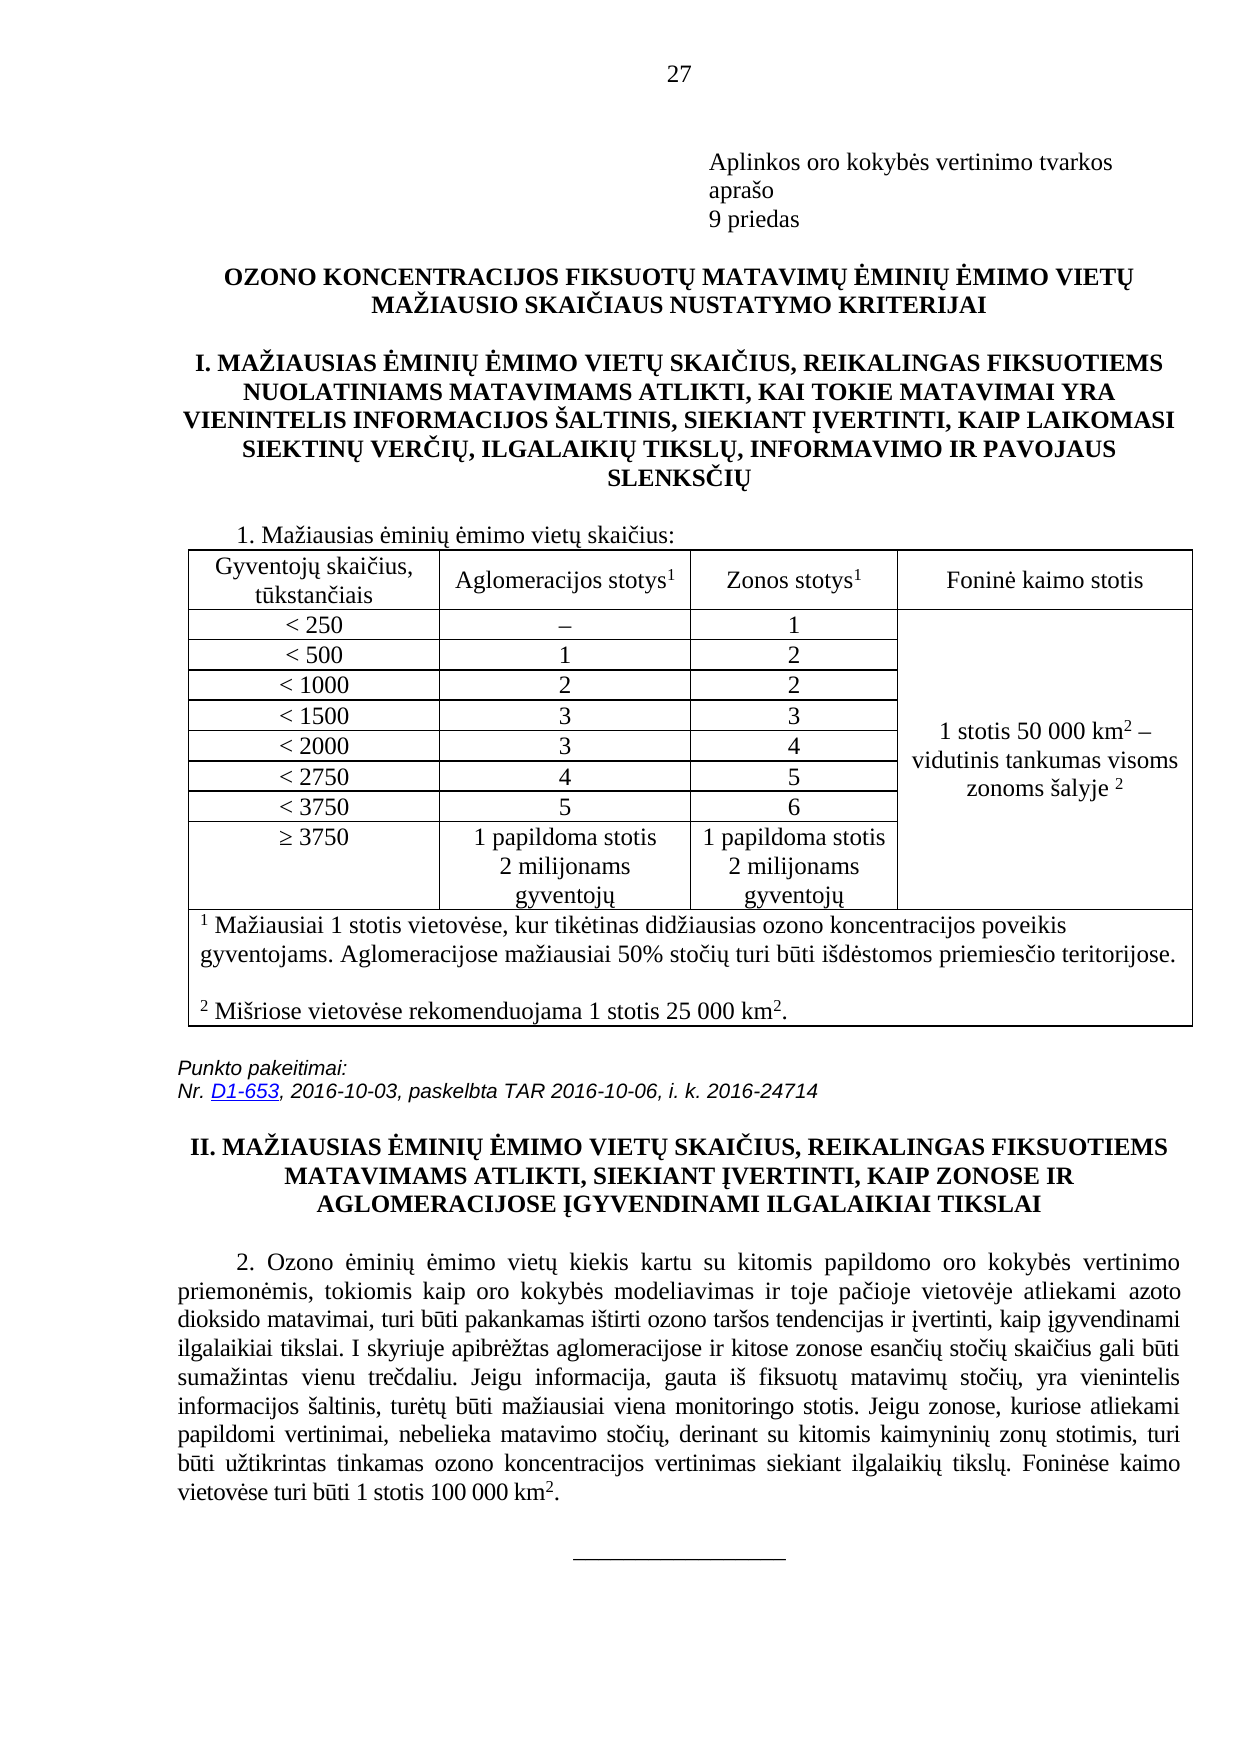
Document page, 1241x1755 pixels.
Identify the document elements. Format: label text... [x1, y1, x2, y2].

text 1. Mažiausias ėminių ėmimo vietų skaičius: [177, 521, 1181, 549]
table_cell 2 [691, 671, 897, 699]
table_cell < 1000 [189, 671, 439, 699]
text Punkto pakeitimai: [177, 1055, 1181, 1079]
table_cell 1 [440, 640, 690, 669]
text 9 priedas [177, 204, 1181, 233]
table_header Gyventojų skaičius, tūkstančiais [189, 551, 439, 608]
table_cell < 250 [189, 610, 439, 639]
table_header Zonos stotys1 [691, 551, 897, 608]
text Nr. D1-653, 2016-10-03, paskelbta TAR 2016-10-06, i. k. 2016-24714 [177, 1079, 1181, 1103]
table_cell 1 papildoma stotis 2 milijonams gyventojų [440, 822, 690, 908]
table_cell 4 [440, 762, 690, 790]
table_cell < 1500 [189, 701, 439, 730]
table_header Foninė kaimo stotis [898, 551, 1192, 608]
table_cell 2 [691, 640, 897, 669]
table_cell < 3750 [189, 792, 439, 821]
table_header Aglomeracijos stotys1 [440, 551, 690, 608]
table_cell 2 [440, 671, 690, 699]
table_cell 1 papildoma stotis 2 milijonams gyventojų [691, 822, 897, 908]
text II. Mažiausias ėminių ėmimo vietų skaičius, reikalingas fiksuotiems matavimams atlikti, siekiant įvertinti, kaip zonose ir aglomeracijose įgyvendinami ilgalaikiai tikslai [177, 1132, 1181, 1218]
table_cell 4 [691, 731, 897, 760]
table_cell 6 [691, 792, 897, 821]
table_cell < 2750 [189, 762, 439, 790]
text 2. Ozono ėminių ėmimo vietų kiekis kartu su kitomis papildomo oro kokybės vertinimo priemonėmis, tokiomis kaip oro kokybės modeliavimas ir toje pačioje vietovėje atliekami azoto dioksido matavimai, turi būti pakankamas ištirti ozono taršos tendencijas ir įvertinti, kaip įgyvendinami ilgalaikiai tikslai. I skyriuje apibrėžtas aglomeracijose ir kitose zonose esančių stočių skaičius gali būti sumažintas vienu trečdaliu. Jeigu informacija, gauta iš fiksuotų matavimų stočių, yra vienintelis informacijos šaltinis, turėtų būti mažiausiai viena monitoringo stotis. Jeigu zonose, kuriose atliekami papildomi vertinimai, nebelieka matavimo stočių, derinant su kitomis kaimyninių zonų stotimis, turi būti užtikrintas tinkamas ozono koncentracijos vertinimas siekiant ilgalaikių tikslų. Foninėse kaimo vietovėse turi būti 1 stotis 100 000 km2. [177, 1247, 1181, 1506]
text I. Mažiausias ėminių ėmimo vietų skaičius, reikalingas fiksuotiems nuolatiniams matavimams atlikti, kai tokie matavimai yra vienintelis informacijos šaltinis, siekiant įvertinti, kaip laikomasi siektinų verčių, ilgalaikių tikslų, informavimo ir pavojaus slenksčių [177, 348, 1181, 492]
text aprašo [177, 176, 1181, 204]
table_cell 5 [691, 762, 897, 790]
text Aplinkos oro kokybės vertinimo tvarkos [177, 147, 1181, 176]
table_cell 3 [440, 701, 690, 730]
text _________________ [177, 1534, 1181, 1563]
table_cell 1 Mažiausiai 1 stotis vietovėse, kur tikėtinas didžiausias ozono koncentracijos poveikis gyventojams. Aglomeracijose mažiausiai 50% stočių turi būti išdėstomos priemiesčio teritorijose. 2 Mišriose vietovėse rekomenduojama 1 stotis 25 000 km2. [189, 910, 1192, 1025]
table_cell 5 [440, 792, 690, 821]
text Ozono koncentracijos fiksuotų matavimų ėminių ėmimo vietų mažiausio skaičiaus nustatymo kriterijai [177, 262, 1181, 319]
table_cell < 2000 [189, 731, 439, 760]
table_cell ≥ 3750 [189, 822, 439, 908]
table_cell 3 [440, 731, 690, 760]
table_cell 1 [691, 610, 897, 639]
table_cell 3 [691, 701, 897, 730]
table_cell – [440, 610, 690, 639]
table_cell 1 stotis 50 000 km2 – vidutinis tankumas visoms zonoms šalyje 2 [898, 610, 1192, 908]
table_cell < 500 [189, 640, 439, 669]
